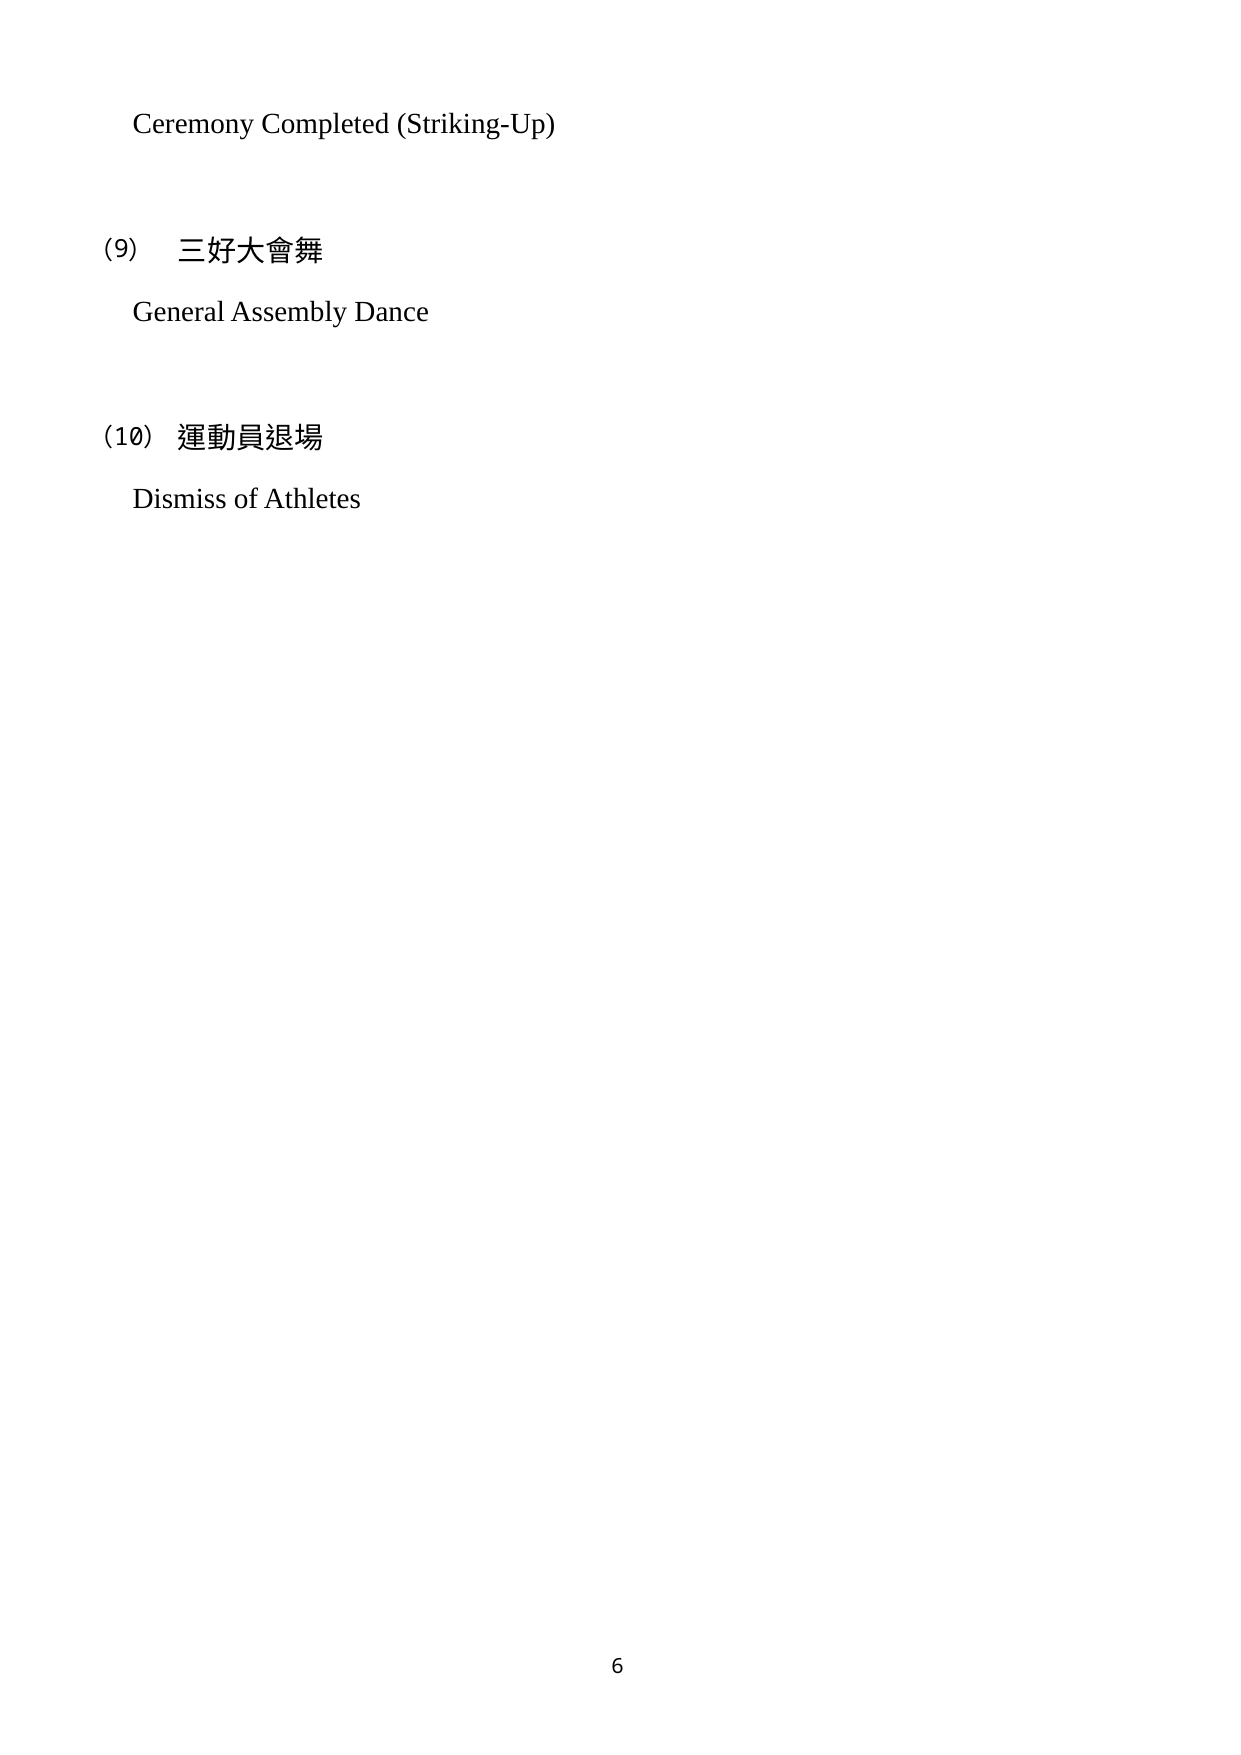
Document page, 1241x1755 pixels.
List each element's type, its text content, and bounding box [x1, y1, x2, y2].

text Ceremony Completed (Striking-Up) [89, 82, 1146, 144]
text Dismiss of Athletes [89, 457, 1146, 519]
list 運動員退場 [89, 394, 1146, 457]
text General Assembly Dance [89, 269, 1146, 332]
list 三好大會舞 [89, 207, 1146, 269]
